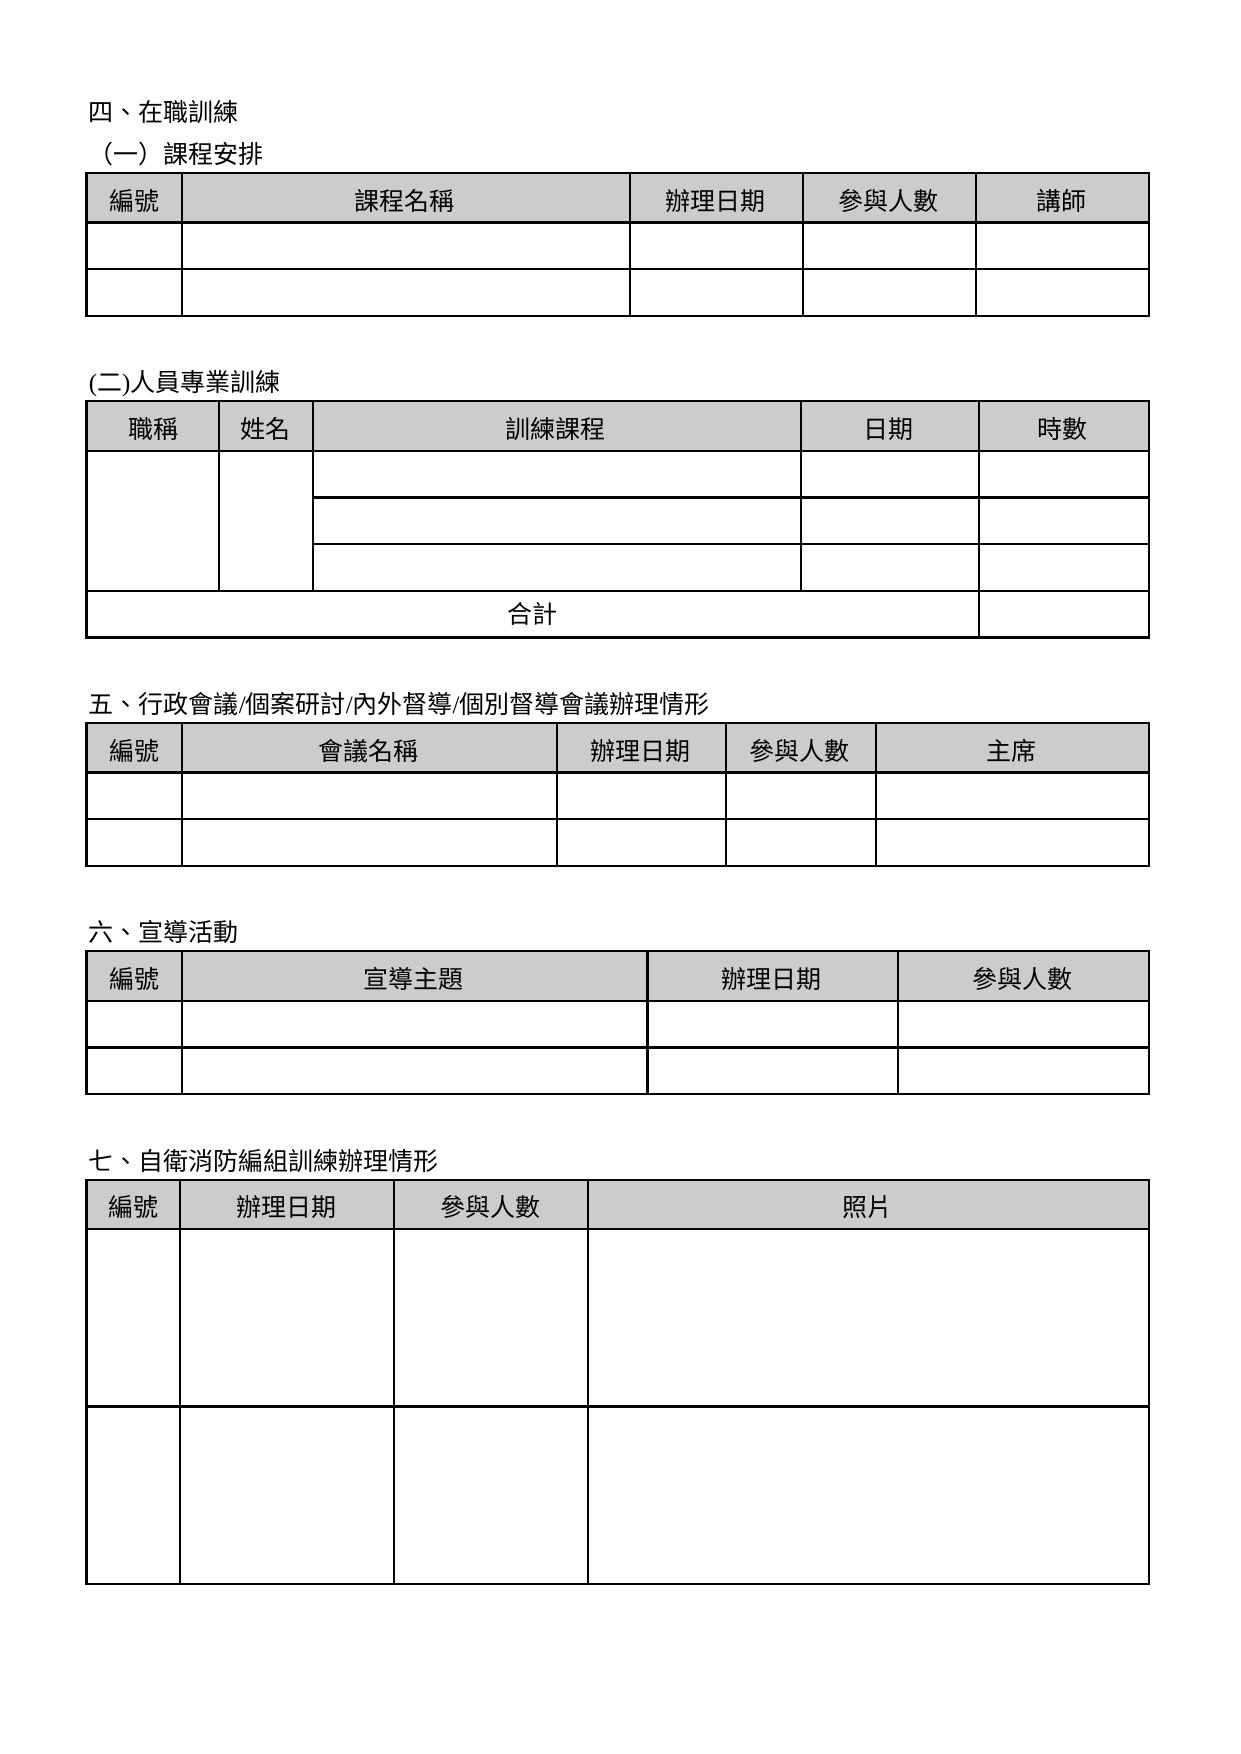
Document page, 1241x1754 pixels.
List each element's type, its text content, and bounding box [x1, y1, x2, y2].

table_cell [183, 270, 629, 315]
text （一）課程安排 [88, 130, 1152, 172]
table_cell [980, 545, 1148, 590]
table_cell [558, 774, 725, 818]
table_cell [88, 224, 181, 268]
table_cell [395, 1230, 587, 1405]
text 七、自衛消防編組訓練辦理情形 [88, 1137, 1152, 1178]
table_cell [183, 774, 556, 818]
table_cell [802, 545, 978, 590]
table_cell [181, 1230, 393, 1405]
table_cell [395, 1408, 587, 1582]
table_cell [181, 1408, 393, 1582]
table_cell [183, 1049, 646, 1093]
table_cell [314, 452, 800, 496]
table_cell 合計 [88, 592, 978, 636]
table_header 編號 [88, 174, 181, 221]
table_cell [183, 820, 556, 865]
table_cell [183, 1002, 646, 1046]
table_header 時數 [980, 402, 1148, 450]
table_header 課程名稱 [183, 174, 629, 221]
table_cell [727, 820, 875, 865]
table_header 講師 [977, 174, 1148, 221]
table_header 訓練課程 [314, 402, 800, 450]
table_header 辦理日期 [558, 724, 725, 771]
table_cell [649, 1049, 897, 1093]
table_cell [88, 1002, 181, 1046]
table_header 照片 [589, 1181, 1148, 1228]
table_cell [977, 270, 1148, 315]
table_header 參與人數 [804, 174, 975, 221]
table_cell [980, 592, 1148, 636]
table_cell [980, 452, 1148, 496]
table_cell [877, 774, 1148, 818]
table_cell [88, 452, 218, 590]
table_cell [804, 224, 975, 268]
table_header 辦理日期 [631, 174, 802, 221]
table_header 參與人數 [899, 952, 1148, 1000]
table_cell [88, 820, 181, 865]
table_cell [727, 774, 875, 818]
table_cell [804, 270, 975, 315]
table_header 主席 [877, 724, 1148, 771]
table_header 會議名稱 [183, 724, 556, 771]
table_header 辦理日期 [649, 952, 897, 1000]
table_cell [314, 545, 800, 590]
text 四、在職訓練 [88, 88, 1152, 130]
table_header 編號 [88, 724, 181, 771]
table_header 辦理日期 [181, 1181, 393, 1228]
text 五、行政會議/個案研討/內外督導/個別督導會議辦理情形 [88, 680, 1152, 722]
table_header 姓名 [220, 402, 312, 450]
table_cell [314, 499, 800, 543]
table_cell [589, 1230, 1148, 1405]
table_cell [980, 499, 1148, 543]
table_cell [88, 270, 181, 315]
table_cell [802, 452, 978, 496]
table_cell [220, 452, 312, 590]
table_header 參與人數 [395, 1181, 587, 1228]
text 六、宣導活動 [88, 908, 1152, 950]
table_header 日期 [802, 402, 978, 450]
table_cell [558, 820, 725, 865]
table_cell [183, 224, 629, 268]
table_cell [649, 1002, 897, 1046]
table_header 宣導主題 [183, 952, 646, 1000]
table_cell [877, 820, 1148, 865]
table_cell [88, 1408, 179, 1582]
table_header 參與人數 [727, 724, 875, 771]
table_cell [899, 1002, 1148, 1046]
table_cell [589, 1408, 1148, 1582]
table_cell [631, 270, 802, 315]
table_cell [88, 774, 181, 818]
table_header 職稱 [88, 402, 218, 450]
table_cell [977, 224, 1148, 268]
table_cell [802, 499, 978, 543]
table_cell [631, 224, 802, 268]
table_header 編號 [88, 952, 181, 1000]
table_cell [899, 1049, 1148, 1093]
text (二)人員專業訓練 [88, 358, 1152, 400]
table_header 編號 [88, 1181, 179, 1228]
table_cell [88, 1049, 181, 1093]
table_cell [88, 1230, 179, 1405]
